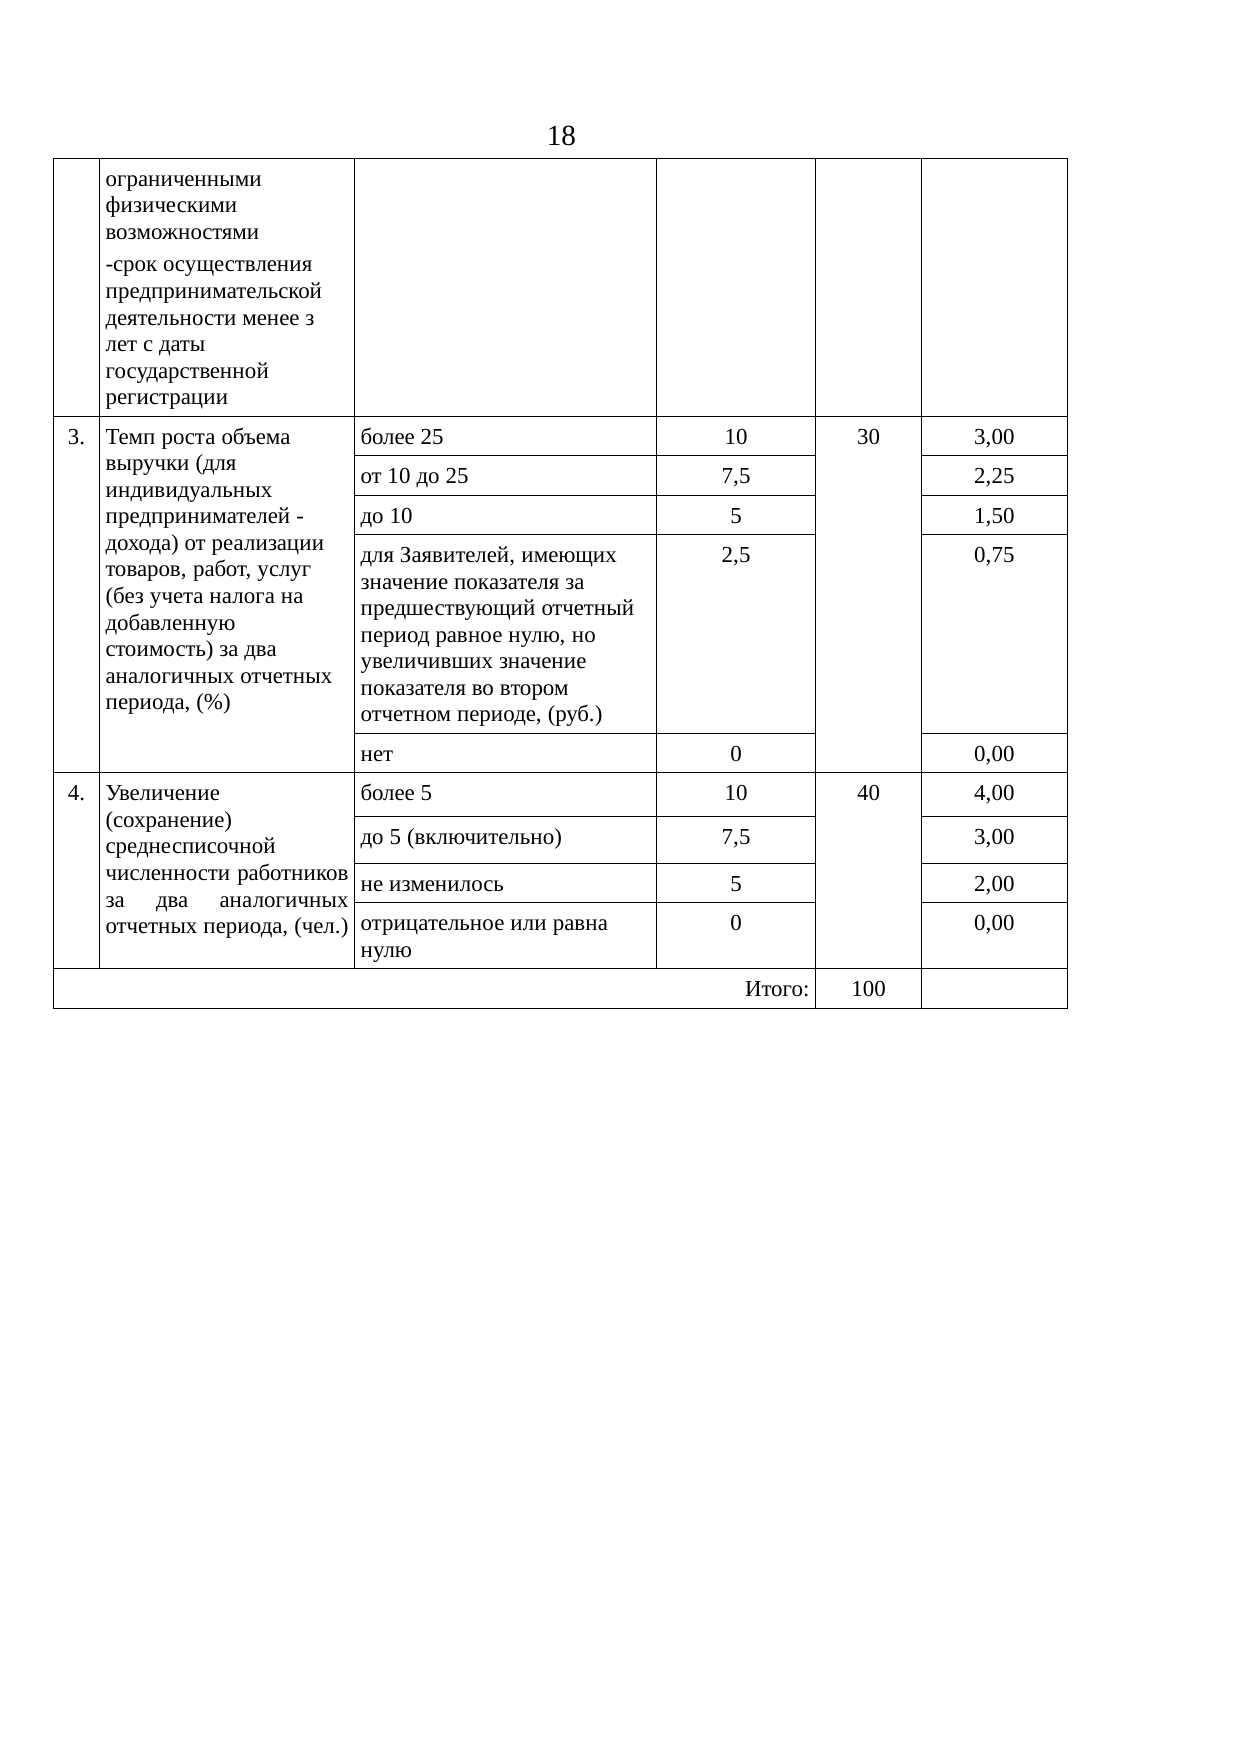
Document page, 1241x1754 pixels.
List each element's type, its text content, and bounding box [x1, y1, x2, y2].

table_cell более 25 [355, 417, 656, 455]
table_cell 3,00 [922, 817, 1067, 863]
table_cell 10 [657, 417, 815, 455]
table_cell 0,75 [922, 535, 1067, 733]
table_cell 5 [657, 496, 815, 534]
table_cell [816, 159, 921, 416]
table_cell 0 [657, 734, 815, 772]
table_cell ограниченными физическими возможностями -срок осуществления предпринимательской деятельности менее з лет с даты государственной регистрации [100, 159, 354, 416]
table_cell 4,00 [922, 773, 1067, 816]
table_cell 4. [54, 773, 99, 968]
table_cell [657, 159, 815, 416]
table_cell более 5 [355, 773, 656, 816]
table_cell Итого: [54, 969, 815, 1008]
table_cell 10 [657, 773, 815, 816]
table_cell 100 [816, 969, 921, 1008]
table_cell 0 [657, 903, 815, 968]
table_cell 7,5 [657, 817, 815, 863]
table_cell Увеличение (сохранение) среднесписочной численности работников за два аналогичных отчетных периода, (чел.) [100, 773, 354, 968]
table_cell для Заявителей, имеющих значение показателя за предшествующий отчетный период равное нулю, но увеличивших значение показателя во втором отчетном периоде, (руб.) [355, 535, 656, 733]
table_cell 40 [816, 773, 921, 968]
table_cell 5 [657, 864, 815, 902]
table_cell 0,00 [922, 734, 1067, 772]
table_cell до 10 [355, 496, 656, 534]
table_cell 3,00 [922, 417, 1067, 455]
table_cell [355, 159, 656, 416]
table_cell [922, 159, 1067, 416]
table_cell 2,25 [922, 456, 1067, 494]
table_cell 2,5 [657, 535, 815, 733]
table_cell до 5 (включительно) [355, 817, 656, 863]
table_cell от 10 до 25 [355, 456, 656, 494]
table_cell не изменилось [355, 864, 656, 902]
table_cell 7,5 [657, 456, 815, 494]
table_cell 30 [816, 417, 921, 772]
table_cell Темп роста объема выручки (для индивидуальных предпринимателей - дохода) от реализации товаров, работ, услуг (без учета налога на добавленную стоимость) за два аналогичных отчетных периода, (%) [100, 417, 354, 772]
table_cell 2,00 [922, 864, 1067, 902]
table_cell [54, 159, 99, 416]
table_cell отрицательное или равна нулю [355, 903, 656, 968]
table_cell нет [355, 734, 656, 772]
table_cell 1,50 [922, 496, 1067, 534]
table_cell 3. [54, 417, 99, 772]
table_cell 0,00 [922, 903, 1067, 968]
table_cell [922, 969, 1067, 1008]
